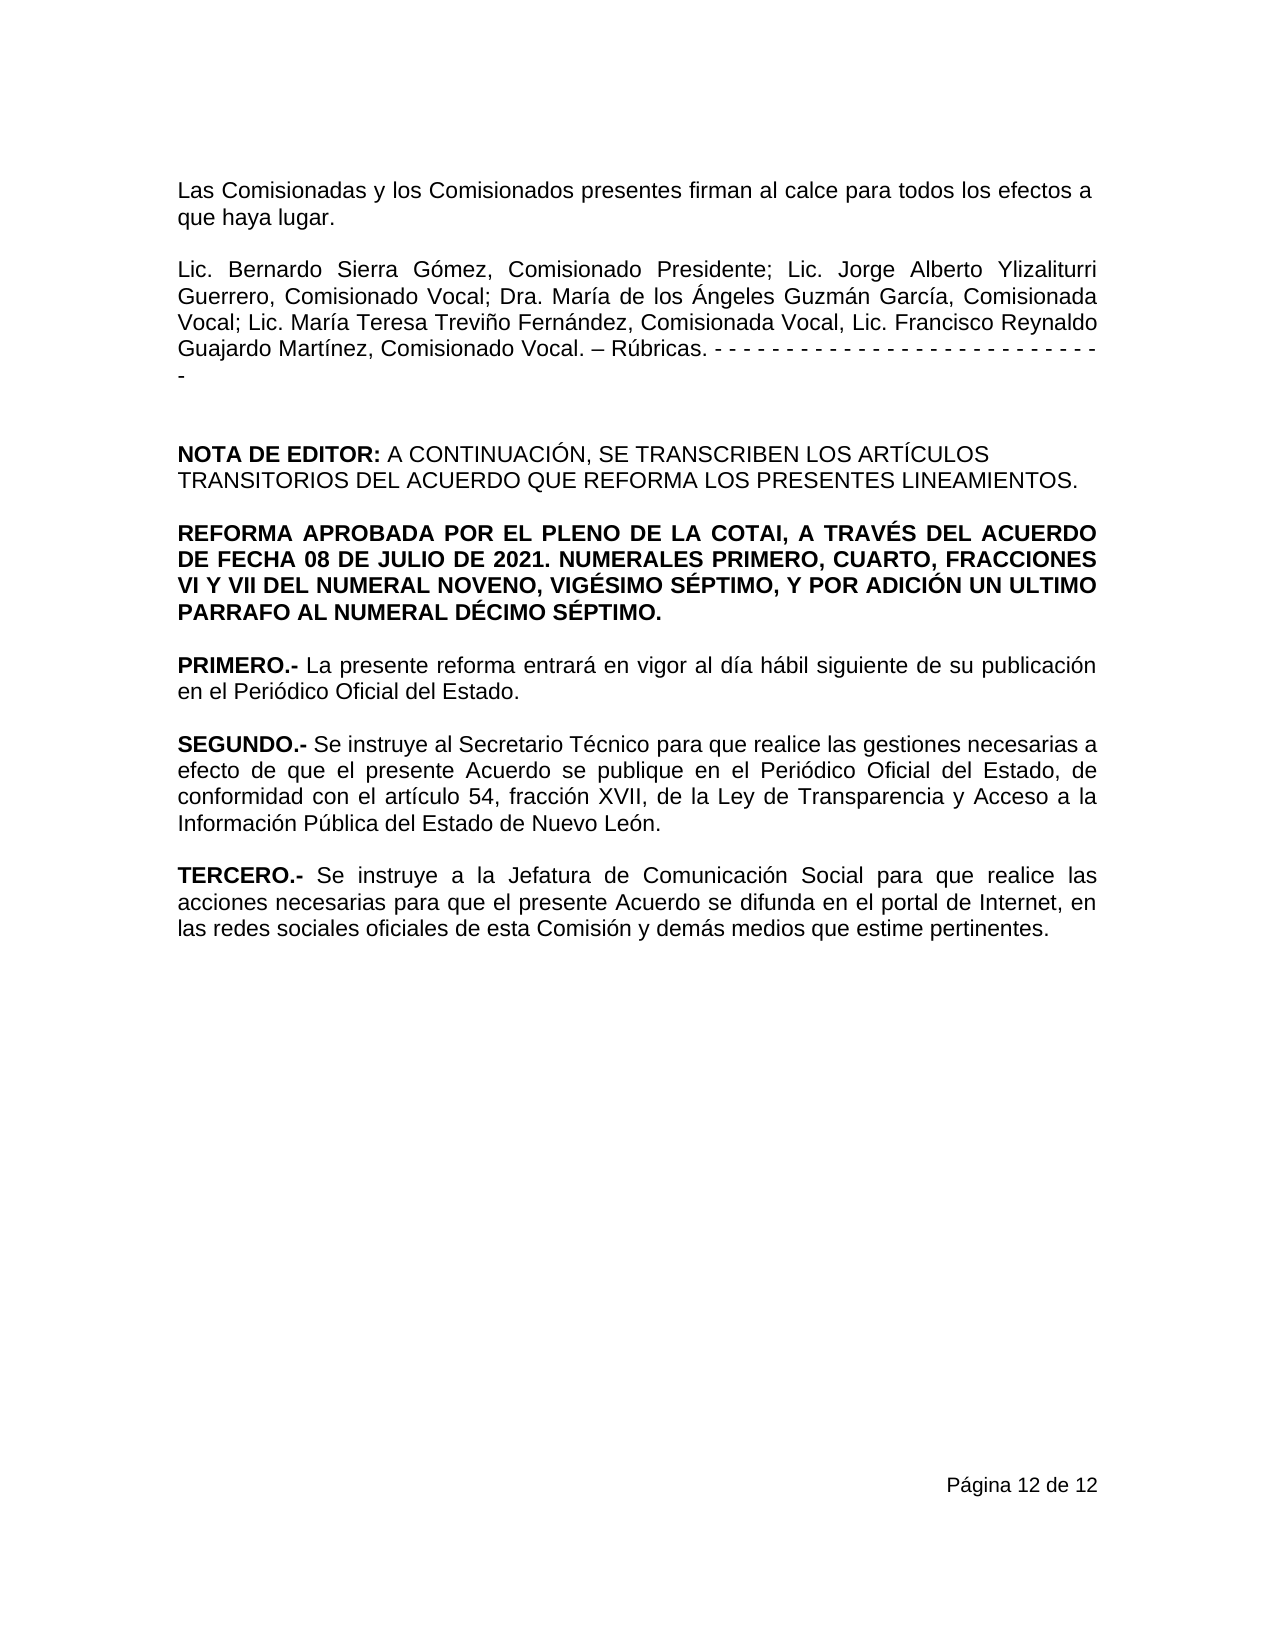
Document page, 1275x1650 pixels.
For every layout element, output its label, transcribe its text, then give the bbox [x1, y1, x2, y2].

text SEGUNDO.- Se instruye al Secretario Técnico para que realice las gestiones necesarias a efecto de que el presente Acuerdo se publique en el Periódico Oficial del Estado, de conformidad con el artículo 54, fracción XVII, de la Ley de Transparencia y Acceso a la Información Pública del Estado de Nuevo León. [177, 731, 1098, 836]
text NOTA DE EDITOR: A CONTINUACIÓN, SE TRANSCRIBEN LOS ARTÍCULOS TRANSITORIOS DEL ACUERDO QUE REFORMA LOS PRESENTES LINEAMIENTOS. [177, 441, 1098, 493]
text PRIMERO.- La presente reforma entrará en vigor al día hábil siguiente de su publicación en el Periódico Oficial del Estado. [177, 652, 1098, 704]
text Las Comisionadas y los Comisionados presentes firman al calce para todos los efectos a que haya lugar. [177, 177, 1093, 230]
text REFORMA APROBADA POR EL PLENO DE LA COTAI, A TRAVÉS DEL ACUERDO DE FECHA 08 DE JULIO DE 2021. NUMERALES PRIMERO, CUARTO, FRACCIONES VI Y VII DEL NUMERAL NOVENO, VIGÉSIMO SÉPTIMO, Y POR ADICIÓN UN ULTIMO PARRAFO AL NUMERAL DÉCIMO SÉPTIMO. [177, 520, 1098, 625]
text Lic. Bernardo Sierra Gómez, Comisionado Presidente; Lic. Jorge Alberto Ylizaliturri Guerrero, Comisionado Vocal; Dra. María de los Ángeles Guzmán García, Comisionada Vocal; Lic. María Teresa Treviño Fernández, Comisionada Vocal, Lic. Francisco Reynaldo Guajardo Martínez, Comisionado Vocal. – Rúbricas. - - - - - - - - - - - - - - - - - - - - - - - - - - - - [177, 256, 1098, 388]
text TERCERO.- Se instruye a la Jefatura de Comunicación Social para que realice las acciones necesarias para que el presente Acuerdo se difunda en el portal de Internet, en las redes sociales oficiales de esta Comisión y demás medios que estime pertinentes. [177, 862, 1098, 941]
